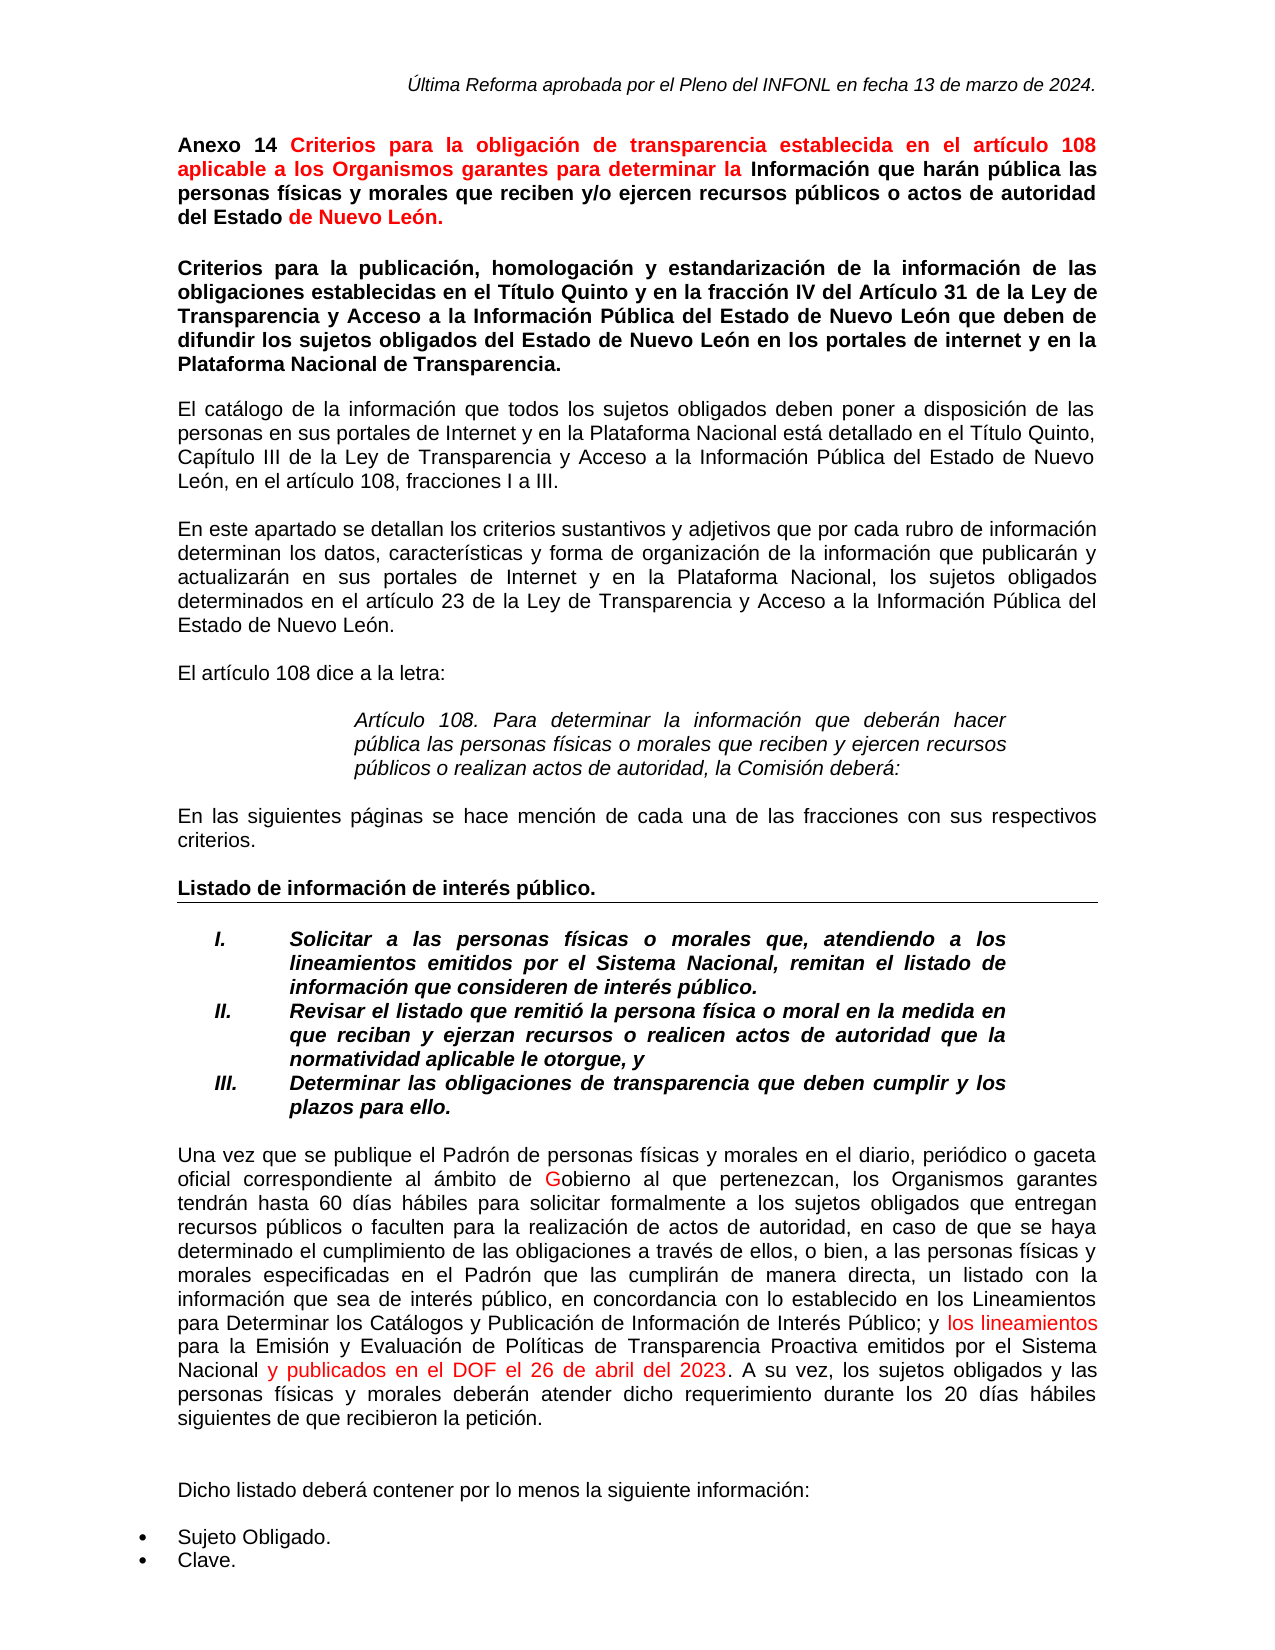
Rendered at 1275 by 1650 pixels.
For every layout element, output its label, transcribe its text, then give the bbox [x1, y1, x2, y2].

text Una vez que se publique el Padrón de personas físicas y morales en el diario, periódico o gaceta oficial correspondiente al ámbito de Gobierno al que pertenezcan, los Organismos garantes tendrán hasta 60 días hábiles para solicitar formalmente a los sujetos obligados que entregan recursos públicos o faculten para la realización de actos de autoridad, en caso de que se haya determinado el cumplimiento de las obligaciones a través de ellos, o bien, a las personas físicas y morales especificadas en el Padrón que las cumplirán de manera directa, un listado con la información que sea de interés público, en concordancia con lo establecido en los Lineamientos para Determinar los Catálogos y Publicación de Información de Interés Público; y los lineamientos para la Emisión y Evaluación de Políticas de Transparencia Proactiva emitidos por el Sistema Nacional y publicados en el DOF el 26 de abril del 2023. A su vez, los sujetos obligados y las personas físicas y morales deberán atender dicho requerimiento durante los 20 días hábiles siguientes de que recibieron la petición. [177, 1143, 1098, 1430]
list Sujeto Obligado. [139, 1526, 1098, 1549]
subtitle II. Revisar el listado que remitió la persona física o moral en la medida en que reciban y ejerzan recursos o realicen actos de autoridad que la normatividad aplicable le otorgue, y [214, 999, 1009, 1071]
text El artículo 108 dice a la letra: [177, 660, 1096, 684]
text Listado de información de interés público. [177, 876, 1098, 902]
text Anexo 14 Criterios para la obligación de transparencia establecida en el artículo 108 aplicable a los Organismos garantes para determinar la Información que harán pública las personas físicas y morales que reciben y/o ejercen recursos públicos o actos de autoridad del Estado de Nuevo León. [177, 133, 1098, 229]
text Dicho listado deberá contener por lo menos la siguiente información: [177, 1478, 1098, 1502]
text El catálogo de la información que todos los sujetos obligados deben poner a disposición de las personas en sus portales de Internet y en la Plataforma Nacional está detallado en el Título Quinto, Capítulo III de la Ley de Transparencia y Acceso a la Información Pública del Estado de Nuevo León, en el artículo 108, fracciones I a III. [177, 397, 1096, 493]
text Criterios para la publicación, homologación y estandarización de la información de las obligaciones establecidas en el Título Quinto y en la fracción IV del Artículo 31 de la Ley de Transparencia y Acceso a la Información Pública del Estado de Nuevo León que deben de difundir los sujetos obligados del Estado de Nuevo León en los portales de internet y en la Plataforma Nacional de Transparencia. [177, 256, 1098, 376]
text En este apartado se detallan los criterios sustantivos y adjetivos que por cada rubro de información determinan los datos, características y forma de organización de la información que publicarán y actualizarán en sus portales de Internet y en la Plataforma Nacional, los sujetos obligados determinados en el artículo 23 de la Ley de Transparencia y Acceso a la Información Pública del Estado de Nuevo León. [177, 517, 1098, 636]
text Artículo 108. Para determinar la información que deberán hacer pública las personas físicas o morales que reciben y ejercen recursos públicos o realizan actos de autoridad, la Comisión deberá: [354, 708, 1009, 780]
subtitle III. Determinar las obligaciones de transparencia que deben cumplir y los plazos para ello. [214, 1071, 1009, 1119]
text En las siguientes páginas se hace mención de cada una de las fracciones con sus respectivos criterios. [177, 804, 1098, 852]
subtitle I. Solicitar a las personas físicas o morales que, atendiendo a los lineamientos emitidos por el Sistema Nacional, remitan el listado de información que consideren de interés público. [214, 927, 1009, 999]
list Clave. [139, 1549, 1098, 1572]
